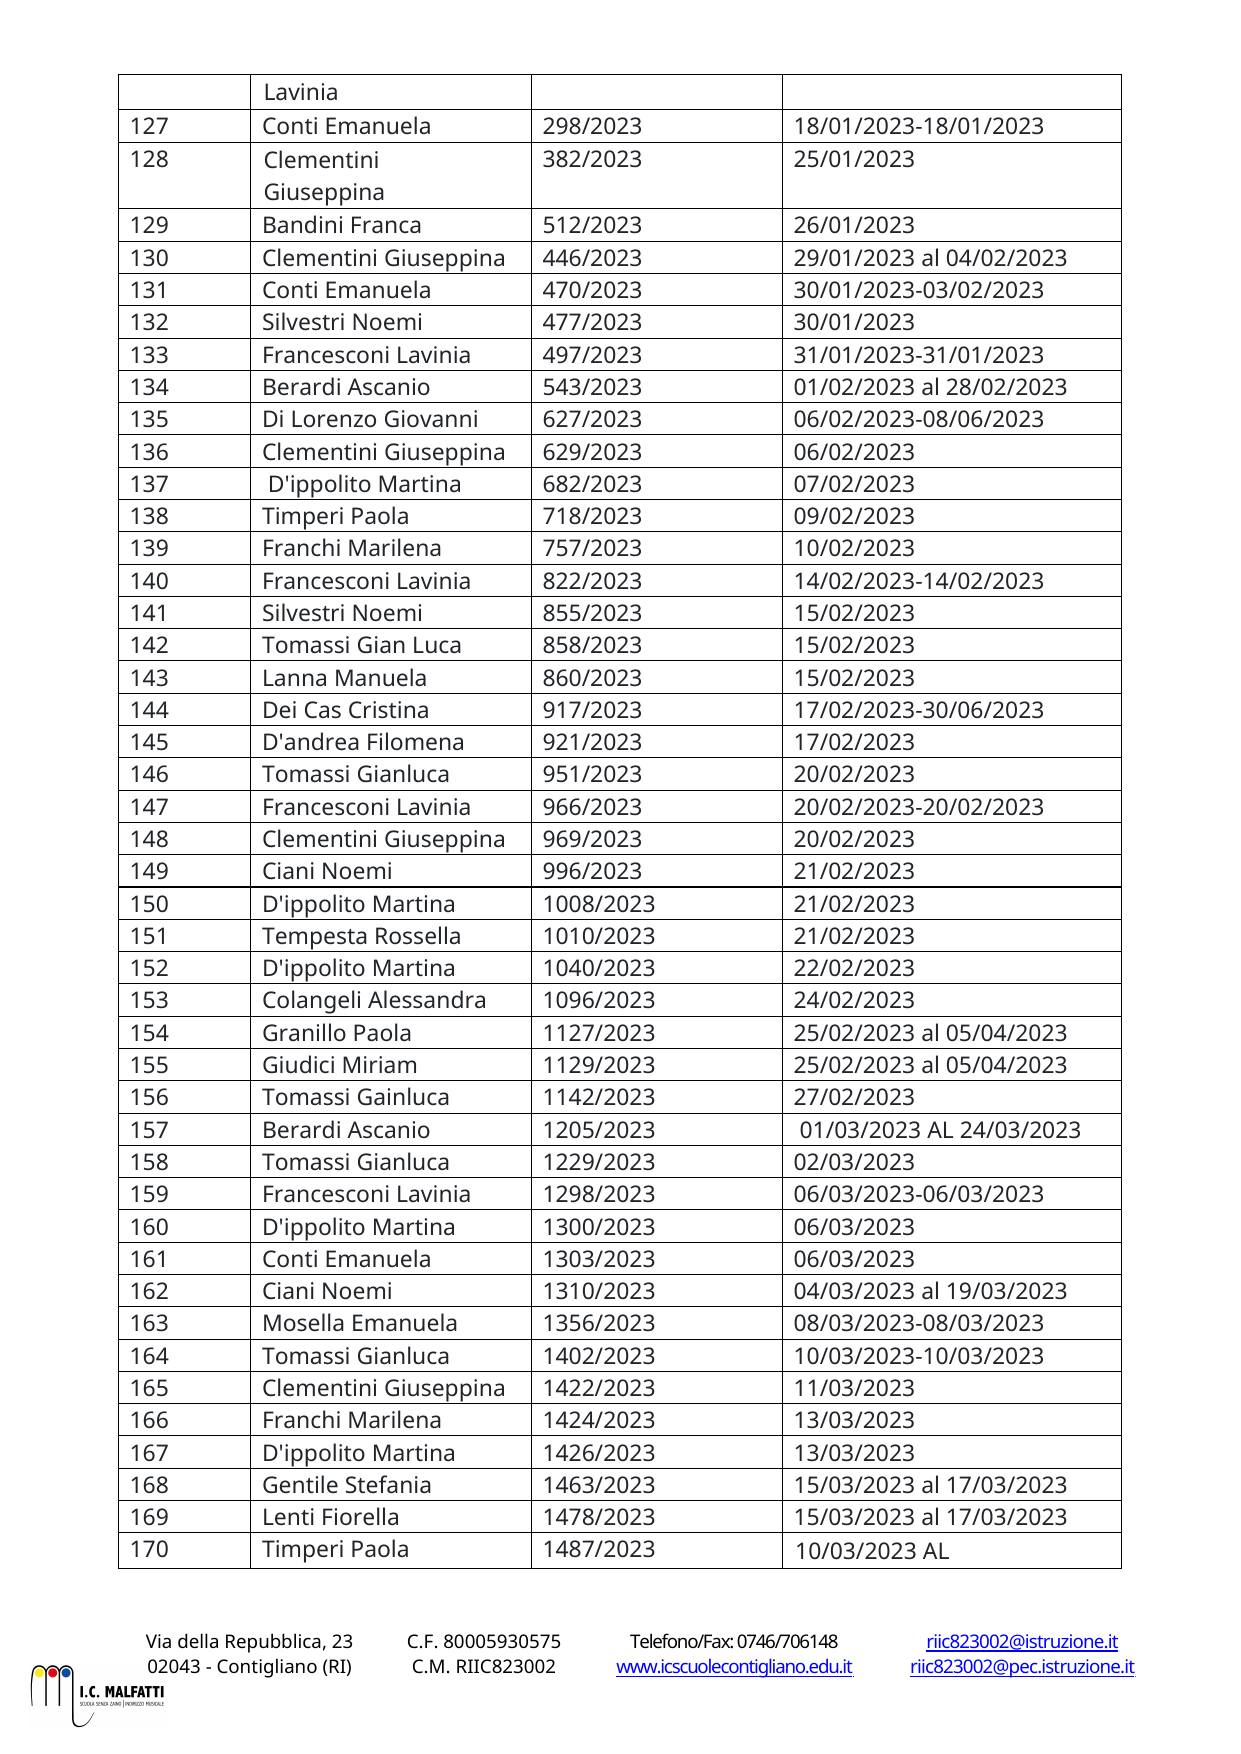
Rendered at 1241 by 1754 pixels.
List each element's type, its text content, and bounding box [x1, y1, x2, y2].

table_cell 10/03/2023-10/03/2023 [783, 1340, 1121, 1371]
table_header [1068, 1533, 1072, 1568]
table_cell 161 [119, 1243, 250, 1274]
table_cell 06/03/2023 [783, 1243, 1121, 1274]
table_cell 1422/2023 [532, 1372, 782, 1403]
table_cell 543/2023 [532, 371, 782, 402]
table_cell 129 [119, 209, 250, 241]
table_cell Clementini Giuseppina [251, 242, 531, 273]
table_cell 1040/2023 [532, 952, 782, 983]
table_cell 01/03/2023 AL 24/03/2023 [783, 1114, 1121, 1145]
table_cell Lanna Manuela [251, 661, 531, 693]
table_cell [466, 75, 531, 109]
table_cell 10/02/2023 [783, 532, 1121, 563]
table_cell 132 [119, 306, 250, 337]
table_cell 15/02/2023 [783, 661, 1121, 693]
table_cell 27/02/2023 [783, 1081, 1121, 1112]
table_cell Conti Emanuela [251, 274, 531, 305]
table_cell 1127/2023 [532, 1017, 782, 1048]
table_cell 135 [119, 403, 250, 434]
table_cell 1487/2023 [532, 1533, 782, 1568]
table_cell 09/02/2023 [783, 500, 1121, 531]
table_cell 134 [119, 371, 250, 402]
table_cell 06/03/2023 [783, 1210, 1121, 1242]
table_cell 1142/2023 [532, 1081, 782, 1112]
table_cell 1298/2023 [532, 1178, 782, 1209]
table_cell 1478/2023 [532, 1501, 782, 1532]
table_cell 136 [119, 435, 250, 467]
table_cell 917/2023 [532, 694, 782, 725]
table_cell Giudici Miriam [251, 1049, 531, 1080]
table_cell Franchi Marilena [251, 1404, 531, 1435]
table_cell Clementini Giuseppina [251, 1372, 531, 1403]
table_cell 06/02/2023-08/06/2023 [783, 403, 1121, 434]
table_cell Tomassi Gianluca [251, 758, 531, 789]
table_cell 951/2023 [532, 758, 782, 789]
table_cell 139 [119, 532, 250, 563]
table_cell 15/03/2023 al 17/03/2023 [783, 1469, 1121, 1500]
table_cell 996/2023 [532, 855, 782, 886]
table_cell 1310/2023 [532, 1275, 782, 1306]
table_cell Tempesta Rossella [251, 920, 531, 951]
table_cell 1010/2023 [532, 920, 782, 951]
table_cell 1424/2023 [532, 1404, 782, 1435]
table_cell 155 [119, 1049, 250, 1080]
table_cell 133 [119, 339, 250, 370]
table_cell 150 [119, 888, 250, 919]
table_cell 164 [119, 1340, 250, 1371]
table_cell 13/03/2023 [783, 1404, 1121, 1435]
table_cell 170 [119, 1533, 250, 1568]
table_cell 20/02/2023-20/02/2023 [783, 791, 1121, 822]
table_cell 131 [119, 274, 250, 305]
table_cell 15/02/2023 [783, 597, 1121, 628]
table_cell Gentile Stefania [251, 1469, 531, 1500]
table_cell Silvestri Noemi [251, 597, 531, 628]
table_cell 298/2023 [532, 110, 782, 142]
table_cell Mosella Emanuela [251, 1307, 531, 1338]
table_cell Franchi Marilena [251, 532, 531, 563]
table_cell 151 [119, 920, 250, 951]
table_cell 156 [119, 1081, 250, 1112]
table_cell 163 [119, 1307, 250, 1338]
table_cell Francesconi Lavinia [251, 1178, 531, 1209]
table_cell 143 [119, 661, 250, 693]
table_cell 21/02/2023 [783, 855, 1121, 886]
table_cell 145 [119, 726, 250, 757]
table_cell Tomassi Gianluca [251, 1146, 531, 1177]
table_cell 682/2023 [532, 468, 782, 499]
table_cell 04/03/2023 al 19/03/2023 [783, 1275, 1121, 1306]
table_cell 162 [119, 1275, 250, 1306]
table_cell 512/2023 [532, 209, 782, 241]
table_cell 966/2023 [532, 791, 782, 822]
table_cell 17/02/2023 [783, 726, 1121, 757]
table_cell Colangeli Alessandra [251, 984, 531, 1016]
table_cell Bandini Franca [251, 209, 531, 241]
table_cell [532, 75, 782, 109]
table_cell Francesconi Lavinia [251, 791, 531, 822]
table_cell 149 [119, 855, 250, 886]
table_cell 168 [119, 1469, 250, 1500]
table_cell Tomassi Gainluca [251, 1081, 531, 1112]
table_cell 382/2023 [532, 143, 782, 208]
table_cell Lenti Fiorella [251, 1501, 531, 1532]
table_cell 165 [119, 1372, 250, 1403]
table_cell 26/01/2023 [783, 209, 1121, 241]
table_cell 14/02/2023-14/02/2023 [783, 565, 1121, 596]
table_cell 629/2023 [532, 435, 782, 467]
table_cell 921/2023 [532, 726, 782, 757]
table_cell Berardi Ascanio [251, 371, 531, 402]
table_cell 169 [119, 1501, 250, 1532]
table_cell 138 [119, 500, 250, 531]
table_cell 159 [119, 1178, 250, 1209]
table_cell D'ippolito Martina [251, 1210, 531, 1242]
table_cell 167 [119, 1436, 250, 1468]
table_cell [251, 143, 262, 208]
table_cell D'andrea Filomena [251, 726, 531, 757]
table_cell Tomassi Gianluca [251, 1340, 531, 1371]
table_cell Ciani Noemi [251, 1275, 531, 1306]
table_cell 22/02/2023 [783, 952, 1121, 983]
table_cell [783, 75, 1121, 109]
table_cell Tomassi Gian Luca [251, 629, 531, 660]
table_cell 31/01/2023-31/01/2023 [783, 339, 1121, 370]
table_cell Conti Emanuela [251, 1243, 531, 1274]
table_cell 15/02/2023 [783, 629, 1121, 660]
table_cell 147 [119, 791, 250, 822]
table_cell 08/03/2023-08/03/2023 [783, 1307, 1121, 1338]
table_cell Timperi Paola [251, 500, 531, 531]
table_cell 157 [119, 1114, 250, 1145]
table_cell 1205/2023 [532, 1114, 782, 1145]
table_cell 497/2023 [532, 339, 782, 370]
table_cell 860/2023 [532, 661, 782, 693]
table_cell 148 [119, 823, 250, 854]
table_cell 20/02/2023 [783, 758, 1121, 789]
table_cell 1356/2023 [532, 1307, 782, 1338]
table_cell 153 [119, 984, 250, 1016]
table_cell Silvestri Noemi [251, 306, 531, 337]
table_header [1072, 1533, 1076, 1568]
table_cell Conti Emanuela [251, 110, 531, 142]
table_cell 127 [119, 110, 250, 142]
table_cell 15/03/2023 al 17/03/2023 [783, 1501, 1121, 1532]
table_cell 30/01/2023-03/02/2023 [783, 274, 1121, 305]
table_cell 06/02/2023 [783, 435, 1121, 467]
table_cell 01/02/2023 al 28/02/2023 [783, 371, 1121, 402]
table_cell Francesconi Lavinia [251, 565, 531, 596]
table_cell 137 [119, 468, 250, 499]
table_cell 144 [119, 694, 250, 725]
table_cell D'ippolito Martina [251, 1436, 531, 1468]
table_cell 29/01/2023 al 04/02/2023 [783, 242, 1121, 273]
table_cell [119, 75, 250, 109]
table_cell 855/2023 [532, 597, 782, 628]
table_cell [500, 143, 531, 208]
table_cell 25/02/2023 al 05/04/2023 [783, 1049, 1121, 1080]
table_cell D'ippolito Martina [251, 468, 531, 499]
table_cell 18/01/2023-18/01/2023 [783, 110, 1121, 142]
table_cell 477/2023 [532, 306, 782, 337]
table_cell 141 [119, 597, 250, 628]
table_cell D'ippolito Martina [251, 888, 531, 919]
table_cell 154 [119, 1017, 250, 1048]
table_cell [251, 75, 262, 109]
table_cell 718/2023 [532, 500, 782, 531]
table_cell 02/03/2023 [783, 1146, 1121, 1177]
table_cell 757/2023 [532, 532, 782, 563]
table_cell 1008/2023 [532, 888, 782, 919]
table_cell 13/03/2023 [783, 1436, 1121, 1468]
table_cell [1076, 1533, 1121, 1568]
table_cell 446/2023 [532, 242, 782, 273]
table_cell 166 [119, 1404, 250, 1435]
table_cell 21/02/2023 [783, 888, 1121, 919]
table_cell 158 [119, 1146, 250, 1177]
table_cell 160 [119, 1210, 250, 1242]
table_cell 130 [119, 242, 250, 273]
table_header Clementini Giuseppina [262, 143, 492, 208]
table_cell 06/03/2023-06/03/2023 [783, 1178, 1121, 1209]
table_cell Francesconi Lavinia [251, 339, 531, 370]
table_cell Clementini Giuseppina [251, 435, 531, 467]
table_cell 17/02/2023-30/06/2023 [783, 694, 1121, 725]
table_cell 25/01/2023 [783, 143, 1121, 208]
table_cell 24/02/2023 [783, 984, 1121, 1016]
table_header Lavinia [262, 75, 459, 109]
table_cell 1129/2023 [532, 1049, 782, 1080]
table_cell 11/03/2023 [783, 1372, 1121, 1403]
table_cell 1303/2023 [532, 1243, 782, 1274]
table_cell 627/2023 [532, 403, 782, 434]
table_cell 858/2023 [532, 629, 782, 660]
table_cell 146 [119, 758, 250, 789]
table_cell Dei Cas Cristina [251, 694, 531, 725]
table_header [459, 75, 463, 109]
table_cell 07/02/2023 [783, 468, 1121, 499]
table_cell 140 [119, 565, 250, 596]
table_cell 822/2023 [532, 565, 782, 596]
table_cell 1096/2023 [532, 984, 782, 1016]
table_cell 20/02/2023 [783, 823, 1121, 854]
table_cell 21/02/2023 [783, 920, 1121, 951]
table_cell 152 [119, 952, 250, 983]
table_cell 30/01/2023 [783, 306, 1121, 337]
table_cell D'ippolito Martina [251, 952, 531, 983]
table_header 10/03/2023 AL [793, 1533, 1068, 1568]
table_cell 128 [119, 143, 250, 208]
table_cell Berardi Ascanio [251, 1114, 531, 1145]
table_cell Di Lorenzo Giovanni [251, 403, 531, 434]
table_cell Clementini Giuseppina [251, 823, 531, 854]
table_cell 1300/2023 [532, 1210, 782, 1242]
table_cell 1463/2023 [532, 1469, 782, 1500]
table_cell 142 [119, 629, 250, 660]
table_cell 1426/2023 [532, 1436, 782, 1468]
table_cell 470/2023 [532, 274, 782, 305]
table_cell 969/2023 [532, 823, 782, 854]
table_cell 1402/2023 [532, 1340, 782, 1371]
table_header [496, 143, 500, 208]
table_cell 25/02/2023 al 05/04/2023 [783, 1017, 1121, 1048]
table_cell 1229/2023 [532, 1146, 782, 1177]
table_cell Timperi Paola [251, 1533, 531, 1568]
table_cell [783, 1533, 793, 1568]
table_cell Granillo Paola [251, 1017, 531, 1048]
table_cell Ciani Noemi [251, 855, 531, 886]
